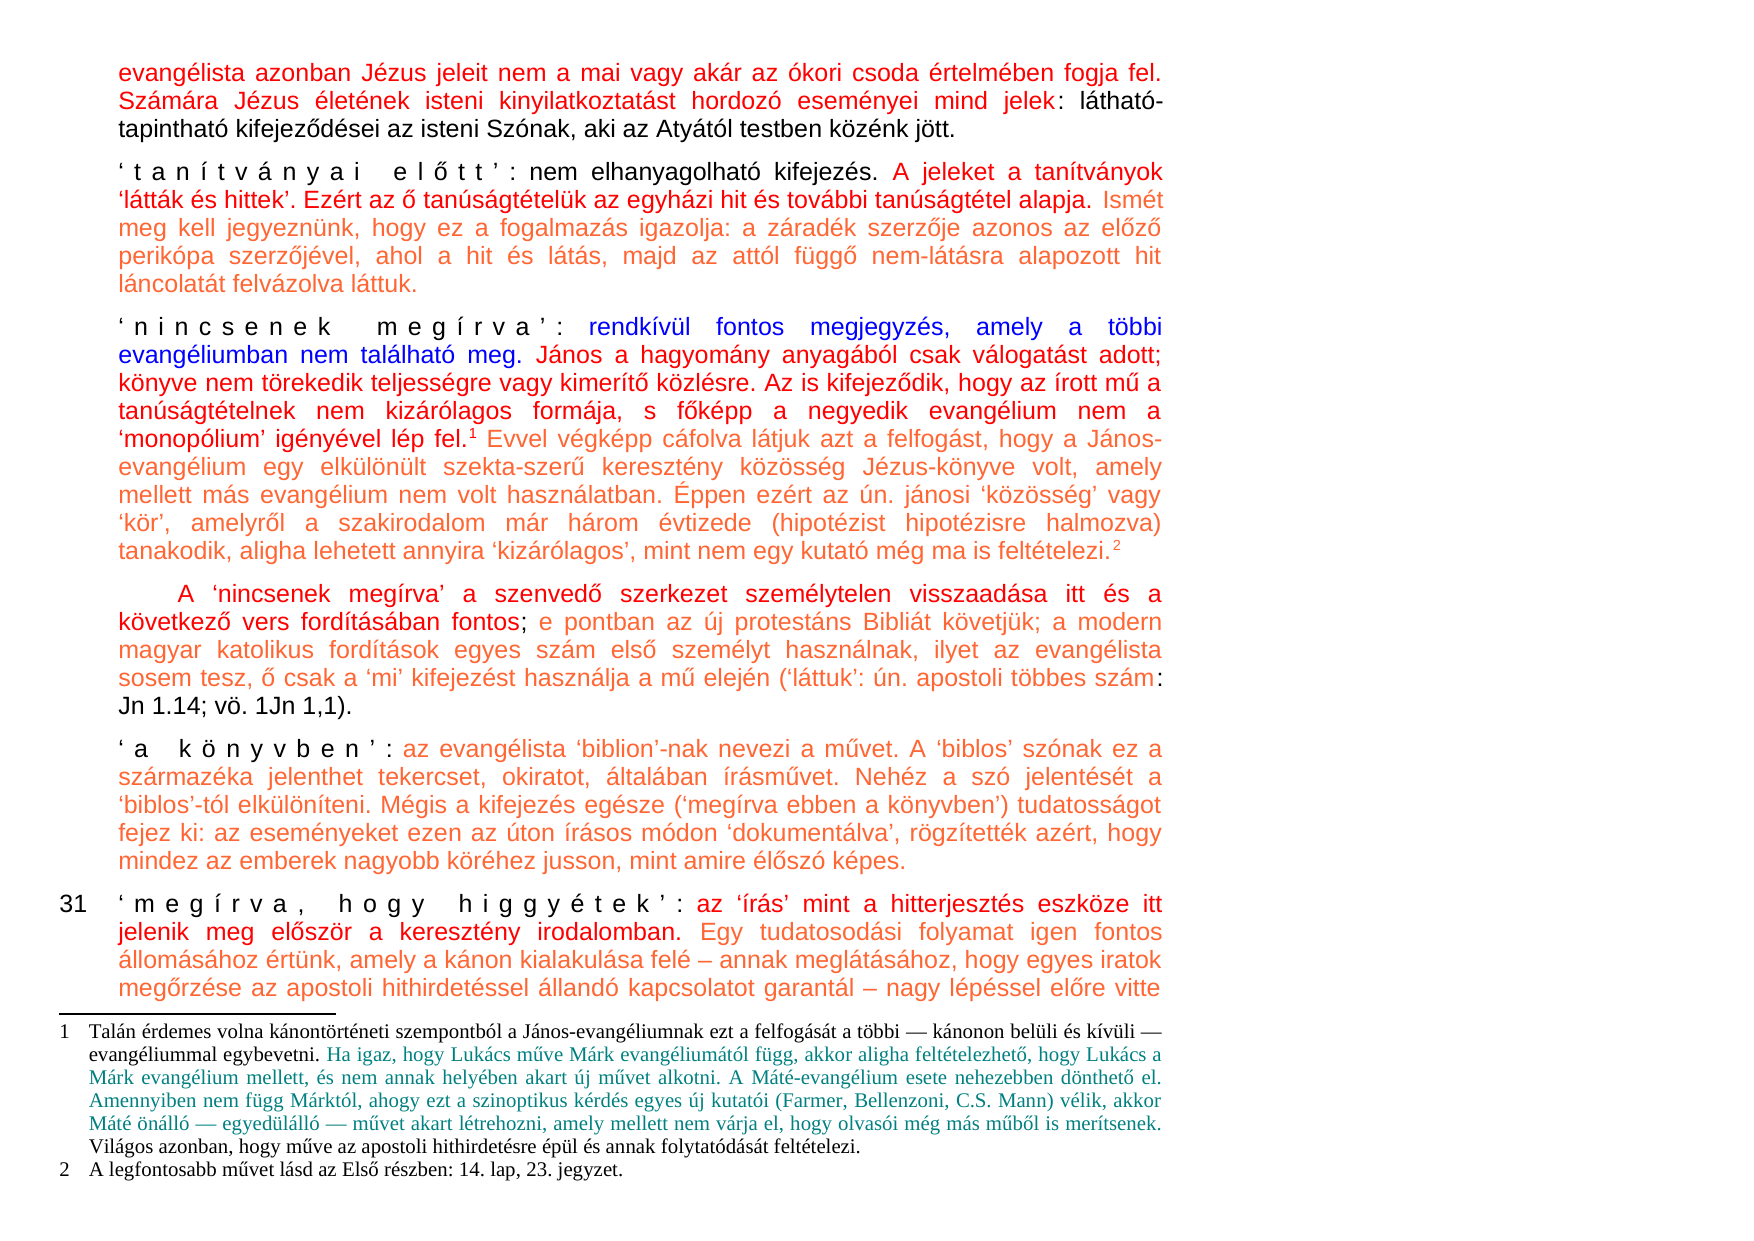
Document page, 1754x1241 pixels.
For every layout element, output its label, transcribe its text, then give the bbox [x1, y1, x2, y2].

text 31 ‘megírva, hogy higgyétek’: az ‘írás’ mint a hitterjesztés eszköze itt jelenik meg először a keresztény irodalomban. Egy tudatosodási folyamat igen fontos állomásához értünk, amely a kánon kialakulása felé – annak meglátásához, hogy egyes iratok megőrzése az apostoli hithirdetéssel állandó kapcsolatot garantál – nagy lépéssel előre vitte [59, 889, 1163, 1002]
text evangélista azonban Jézus jeleit nem a mai vagy akár az ókori csoda értelmében fogja fel. Számára Jézus életének isteni kinyilatkoztatást hordozó eseményei mind jelek: látható-tapintható kifejeződései az isteni Szónak, aki az Atyától testben közénk jött. [59, 59, 1163, 143]
text ‘a könyvben’: az evangélista ‘biblion’-nak nevezi a művet. A ‘biblos’ szónak ez a származéka jelenthet tekercset, okiratot, általában írásművet. Nehéz a szó jelentését a ‘biblos’-tól elkülöníteni. Mégis a kifejezés egésze (‘megírva ebben a könyvben’) tudatosságot fejez ki: az eseményeket ezen az úton írásos módon ‘dokumentálva’, rögzítették azért, hogy mindez az emberek nagyobb köréhez jusson, mint amire élőszó képes. [59, 735, 1163, 875]
text ‘tanítványai előtt’: nem elhanyagolható kifejezés. A jeleket a tanítványok ‘látták és hittek’. Ezért az ő tanúságtételük az egyházi hit és további tanúságtétel alapja. Ismét meg kell jegyeznünk, hogy ez a fogalmazás igazolja: a záradék szerzője azonos az előző perikópa szerzőjével, ahol a hit és látás, majd az attól függő nem-látásra alapozott hit láncolatát felvázolva láttuk. [59, 158, 1163, 298]
text A ‘nincsenek megírva’ a szenvedő szerkezet személytelen visszaadása itt és a következő vers fordításában fontos; e pontban az új protestáns Bibliát követjük; a modern magyar katolikus fordítások egyes szám első személyt használnak, ilyet az evangélista sosem tesz, ő csak a ‘mi’ kifejezést használja a mű elején (‘láttuk’: ún. apostoli többes szám: Jn 1.14; vö. 1Jn 1,1). [118, 580, 1163, 720]
text A legfontosabb művet lásd az Első részben: 14. lap, 23. jegyzet. [59, 1158, 1163, 1181]
text Talán érdemes volna kánontörténeti szempontból a János-evangéliumnak ezt a felfogását a többi — kánonon belüli és kívüli — evangéliummal egybevetni. Ha igaz, hogy Lukács műve Márk evangéliumától függ, akkor aligha feltételezhető, hogy Lukács a Márk evangélium mellett, és nem annak helyében akart új művet alkotni. A Máté-evangélium esete nehezebben dönthető el. Amennyiben nem függ Márktól, ahogy ezt a szinoptikus kérdés egyes új kutatói (Farmer, Bellenzoni, C.S. Mann) vélik, akkor Máté önálló — egyedülálló — művet akart létrehozni, amely mellett nem várja el, hogy olvasói még más műből is merítsenek. Világos azonban, hogy műve az apostoli hithirdetésre épül és annak folytatódását feltételezi. [59, 1020, 1163, 1158]
text ‘nincsenek megírva’: rendkívül fontos megjegyzés, amely a többi evangéliumban nem található meg. János a hagyomány anyagából csak válogatást adott; könyve nem törekedik teljességre vagy kimerítő közlésre. Az is kifejeződik, hogy az írott mű a tanúságtételnek nem kizárólagos formája, s főképp a negyedik evangélium nem a ‘monopólium’ igényével lép fel. Evvel végképp cáfolva látjuk azt a felfogást, hogy a János-evangélium egy elkülönült szekta-szerű keresztény közösség Jézus-könyve volt, amely mellett más evangélium nem volt használatban. Éppen ezért az ún. jánosi ‘közösség’ vagy ‘kör’, amelyről a szakirodalom már három évtizede (hipotézist hipotézisre halmozva) tanakodik, aligha lehetett annyira ‘kizárólagos’, mint nem egy kutató még ma is feltételezi. [59, 313, 1163, 565]
